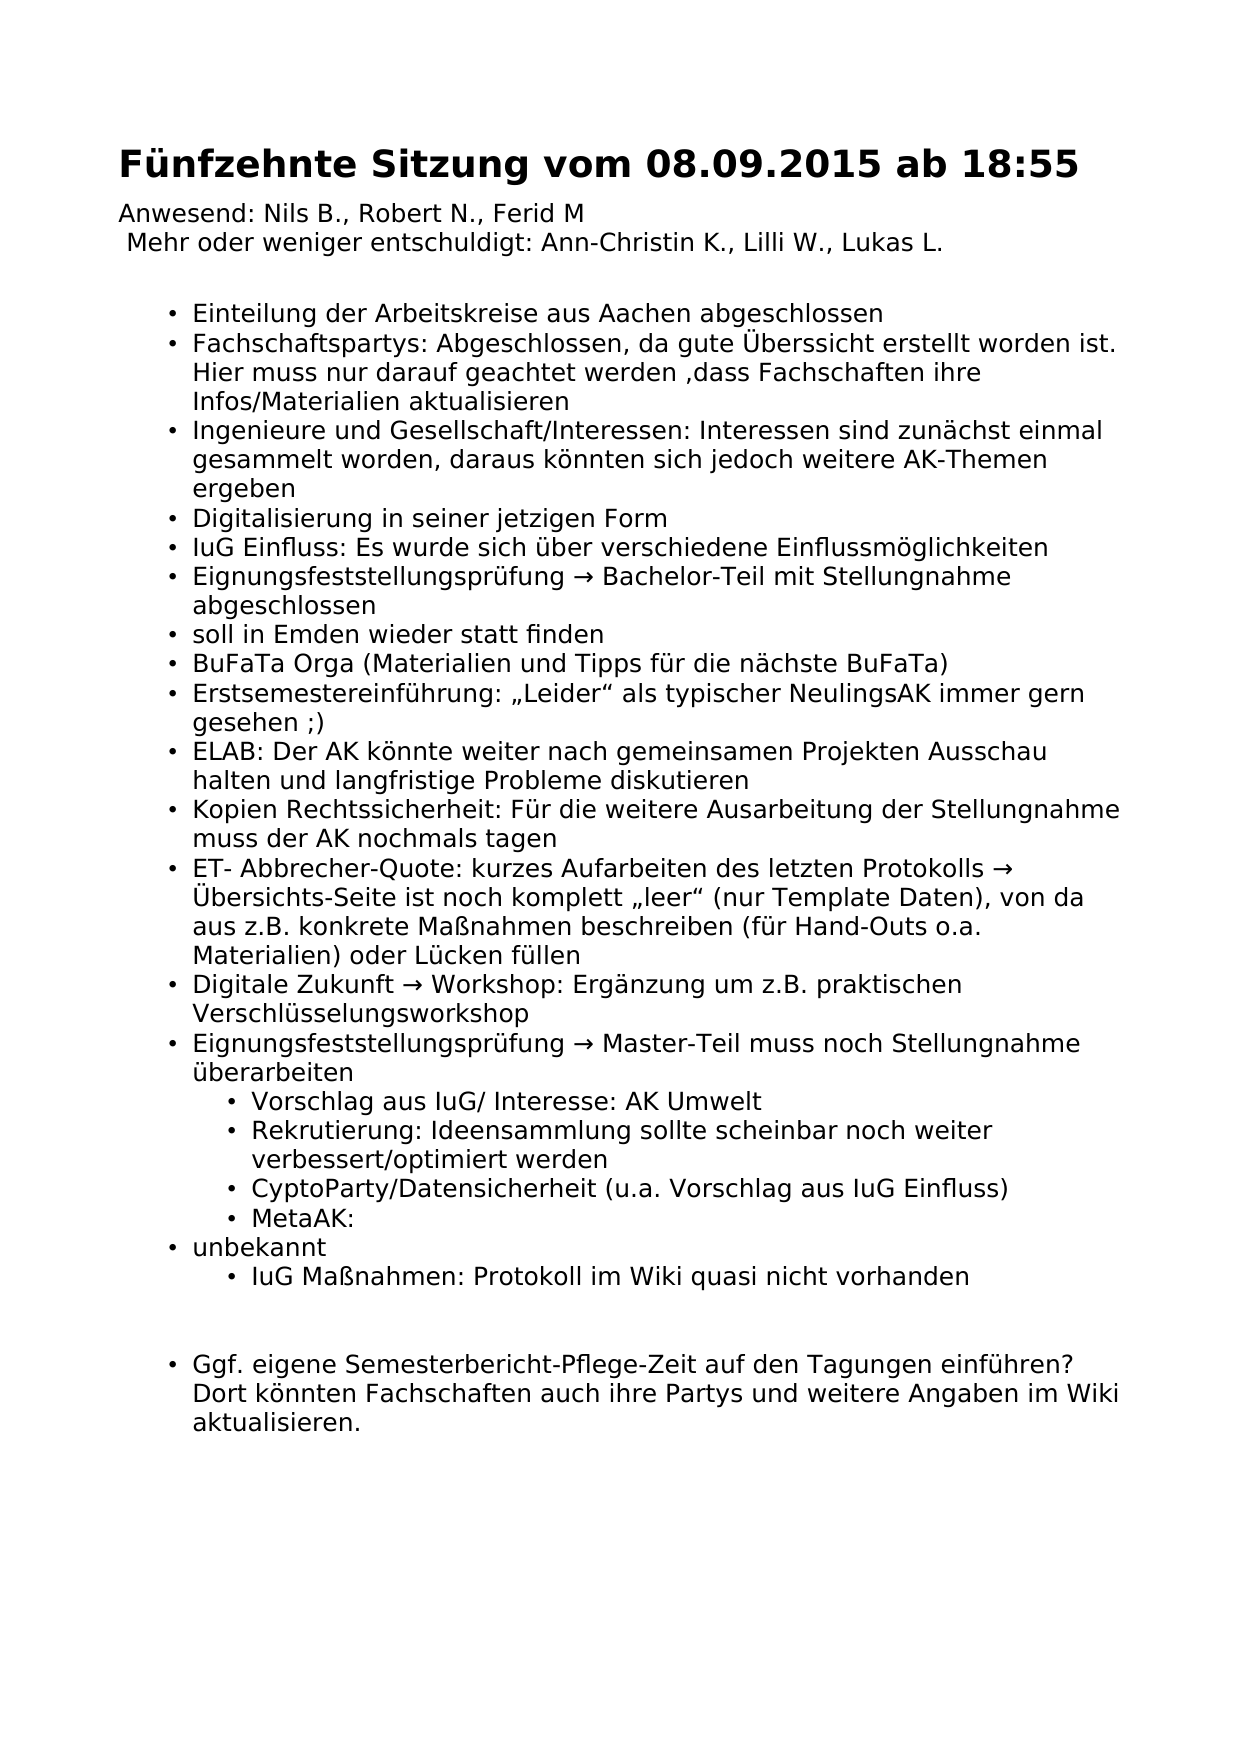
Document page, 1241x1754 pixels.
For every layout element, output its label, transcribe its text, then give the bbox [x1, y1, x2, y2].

list ELAB: Der AK könnte weiter nach gemeinsamen Projekten Ausschau halten und langfristige Probleme diskutieren [177, 737, 1122, 795]
list Eignungsfeststellungsprüfung → Master-Teil muss noch Stellungnahme überarbeiten [177, 1029, 1122, 1087]
list CyptoParty/Datensicherheit (u.a. Vorschlag aus IuG Einfluss) [236, 1174, 1122, 1204]
list Fachschaftspartys: Abgeschlossen, da gute Überssicht erstellt worden ist. Hier muss nur darauf geachtet werden ,dass Fachschaften ihre Infos/Materialien aktualisieren [177, 329, 1122, 416]
list Ingenieure und Gesellschaft/Interessen: Interessen sind zunächst einmal gesammelt worden, daraus könnten sich jedoch weitere AK-Themen ergeben [177, 416, 1122, 504]
list MetaAK: [236, 1204, 1122, 1233]
list Kopien Rechtssicherheit: Für die weitere Ausarbeitung der Stellungnahme muss der AK nochmals tagen [177, 795, 1122, 854]
list Vorschlag aus IuG/ Interesse: AK Umwelt [236, 1087, 1122, 1116]
list IuG Maßnahmen: Protokoll im Wiki quasi nicht vorhanden [236, 1262, 1122, 1291]
list IuG Einfluss: Es wurde sich über verschiedene Einflussmöglichkeiten [177, 533, 1122, 562]
list soll in Emden wieder statt finden [177, 620, 1122, 649]
list Ggf. eigene Semesterbericht-Pflege-Zeit auf den Tagungen einführen? Dort könnten Fachschaften auch ihre Partys und weitere Angaben im Wiki aktualisieren. [177, 1350, 1122, 1438]
list Einteilung der Arbeitskreise aus Aachen abgeschlossen [177, 299, 1122, 329]
list unbekannt [177, 1233, 1122, 1262]
list Eignungsfeststellungsprüfung → Bachelor-Teil mit Stellungnahme abgeschlossen [177, 562, 1122, 620]
text Anwesend: Nils B., Robert N., Ferid M Mehr oder weniger entschuldigt: Ann-Christin K., Lilli W., Lukas L. [118, 199, 1122, 258]
list BuFaTa Orga (Materialien und Tipps für die nächste BuFaTa) [177, 649, 1122, 679]
list Digitale Zukunft → Workshop: Ergänzung um z.B. praktischen Verschlüsselungsworkshop [177, 970, 1122, 1029]
list Erstsemestereinführung: „Leider“ als typischer NeulingsAK immer gern gesehen ;) [177, 679, 1122, 737]
list Digitalisierung in seiner jetzigen Form [177, 504, 1122, 533]
list ET- Abbrecher-Quote: kurzes Aufarbeiten des letzten Protokolls → Übersichts-Seite ist noch komplett „leer“ (nur Template Daten), von da aus z.B. konkrete Maßnahmen beschreiben (für Hand-Outs o.a. Materialien) oder Lücken füllen [177, 854, 1122, 970]
list Rekrutierung: Ideensammlung sollte scheinbar noch weiter verbessert/optimiert werden [236, 1116, 1122, 1174]
subtitle Fünfzehnte Sitzung vom 08.09.2015 ab 18:55 [118, 143, 1122, 187]
